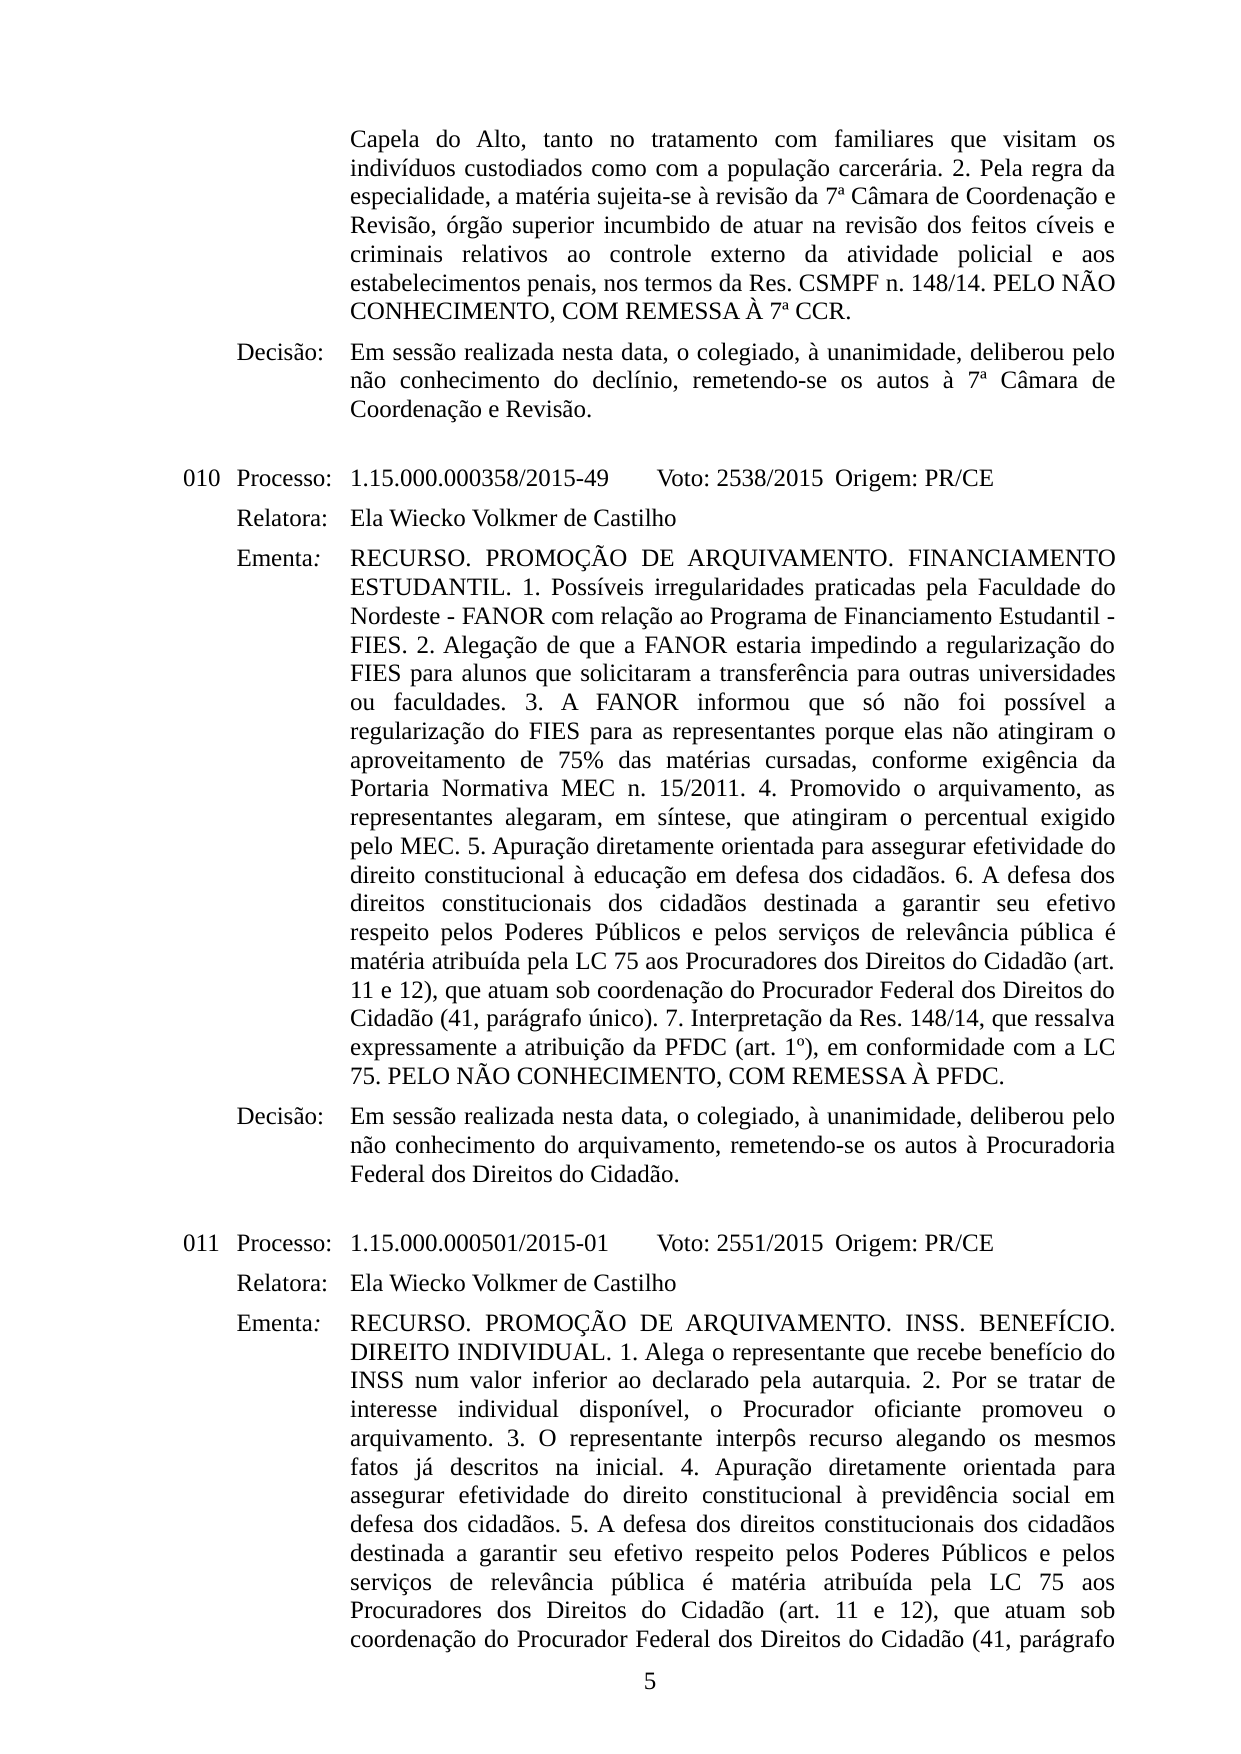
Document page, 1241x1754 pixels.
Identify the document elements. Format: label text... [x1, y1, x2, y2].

table_cell [177, 118, 231, 331]
table_cell [177, 538, 231, 1095]
table_cell Relatora: [231, 1262, 344, 1302]
table_cell Capela do Alto, tanto no tratamento com familiares que visitam os indivíduos custodiados como com a população carcerária. 2. Pela regra da especialidade, a matéria sujeita-se à revisão da 7ª Câmara de Coordenação e Revisão, órgão superior incumbido de atuar na revisão dos feitos cíveis e criminais relativos ao controle externo da atividade policial e aos estabelecimentos penais, nos termos da Res. CSMPF n. 148/14. PELO NÃO CONHECIMENTO, COM REMESSA À 7ª CCR. [344, 118, 1122, 331]
table_header 011 [177, 1222, 231, 1262]
table_header 1.15.000.000501/2015-01 [344, 1222, 651, 1262]
table_header Processo: [231, 457, 344, 497]
table_header Origem: PR/CE [829, 1222, 1122, 1262]
table_header Voto: 2538/2015 [651, 457, 829, 497]
table_cell Ela Wiecko Volkmer de Castilho [344, 498, 1122, 538]
table_header Origem: PR/CE [829, 457, 1122, 497]
table_cell RECURSO. PROMOÇÃO DE ARQUIVAMENTO. INSS. BENEFÍCIO. DIREITO INDIVIDUAL. 1. Alega o representante que recebe benefício do INSS num valor inferior ao declarado pela autarquia. 2. Por se tratar de interesse individual disponível, o Procurador oficiante promoveu o arquivamento. 3. O representante interpôs recurso alegando os mesmos fatos já descritos na inicial. 4. Apuração diretamente orientada para assegurar efetividade do direito constitucional à previdência social em defesa dos cidadãos. 5. A defesa dos direitos constitucionais dos cidadãos destinada a garantir seu efetivo respeito pelos Poderes Públicos e pelos serviços de relevância pública é matéria atribuída pela LC 75 aos Procuradores dos Direitos do Cidadão (art. 11 e 12), que atuam sob coordenação do Procurador Federal dos Direitos do Cidadão (41, parágrafo [344, 1302, 1122, 1659]
table_cell Ementa: [231, 1302, 344, 1659]
table_cell [177, 331, 231, 428]
table_cell [177, 1262, 231, 1302]
table_header 1.15.000.000358/2015-49 [344, 457, 651, 497]
table_cell Em sessão realizada nesta data, o colegiado, à unanimidade, deliberou pelo não conhecimento do declínio, remetendo-se os autos à 7ª Câmara de Coordenação e Revisão. [344, 331, 1122, 428]
table_cell Decisão: [231, 1095, 344, 1193]
table_header 010 [177, 457, 231, 497]
table_header Processo: [231, 1222, 344, 1262]
table_cell [177, 1302, 231, 1659]
table_cell [177, 1095, 231, 1193]
table_cell Decisão: [231, 331, 344, 428]
table_cell [177, 498, 231, 538]
table_header Voto: 2551/2015 [651, 1222, 829, 1262]
table_cell RECURSO. PROMOÇÃO DE ARQUIVAMENTO. FINANCIAMENTO ESTUDANTIL. 1. Possíveis irregularidades praticadas pela Faculdade do Nordeste - FANOR com relação ao Programa de Financiamento Estudantil - FIES. 2. Alegação de que a FANOR estaria impedindo a regularização do FIES para alunos que solicitaram a transferência para outras universidades ou faculdades. 3. A FANOR informou que só não foi possível a regularização do FIES para as representantes porque elas não atingiram o aproveitamento de 75% das matérias cursadas, conforme exigência da Portaria Normativa MEC n. 15/2011. 4. Promovido o arquivamento, as representantes alegaram, em síntese, que atingiram o percentual exigido pelo MEC. 5. Apuração diretamente orientada para assegurar efetividade do direito constitucional à educação em defesa dos cidadãos. 6. A defesa dos direitos constitucionais dos cidadãos destinada a garantir seu efetivo respeito pelos Poderes Públicos e pelos serviços de relevância pública é matéria atribuída pela LC 75 aos Procuradores dos Direitos do Cidadão (art. 11 e 12), que atuam sob coordenação do Procurador Federal dos Direitos do Cidadão (41, parágrafo único). 7. Interpretação da Res. 148/14, que ressalva expressamente a atribuição da PFDC (art. 1º), em conformidade com a LC 75. PELO NÃO CONHECIMENTO, COM REMESSA À PFDC. [344, 538, 1122, 1095]
table_cell [231, 118, 344, 331]
table_cell Relatora: [231, 498, 344, 538]
table_cell Em sessão realizada nesta data, o colegiado, à unanimidade, deliberou pelo não conhecimento do arquivamento, remetendo-se os autos à Procuradoria Federal dos Direitos do Cidadão. [344, 1095, 1122, 1193]
table_cell Ela Wiecko Volkmer de Castilho [344, 1262, 1122, 1302]
table_cell Ementa: [231, 538, 344, 1095]
